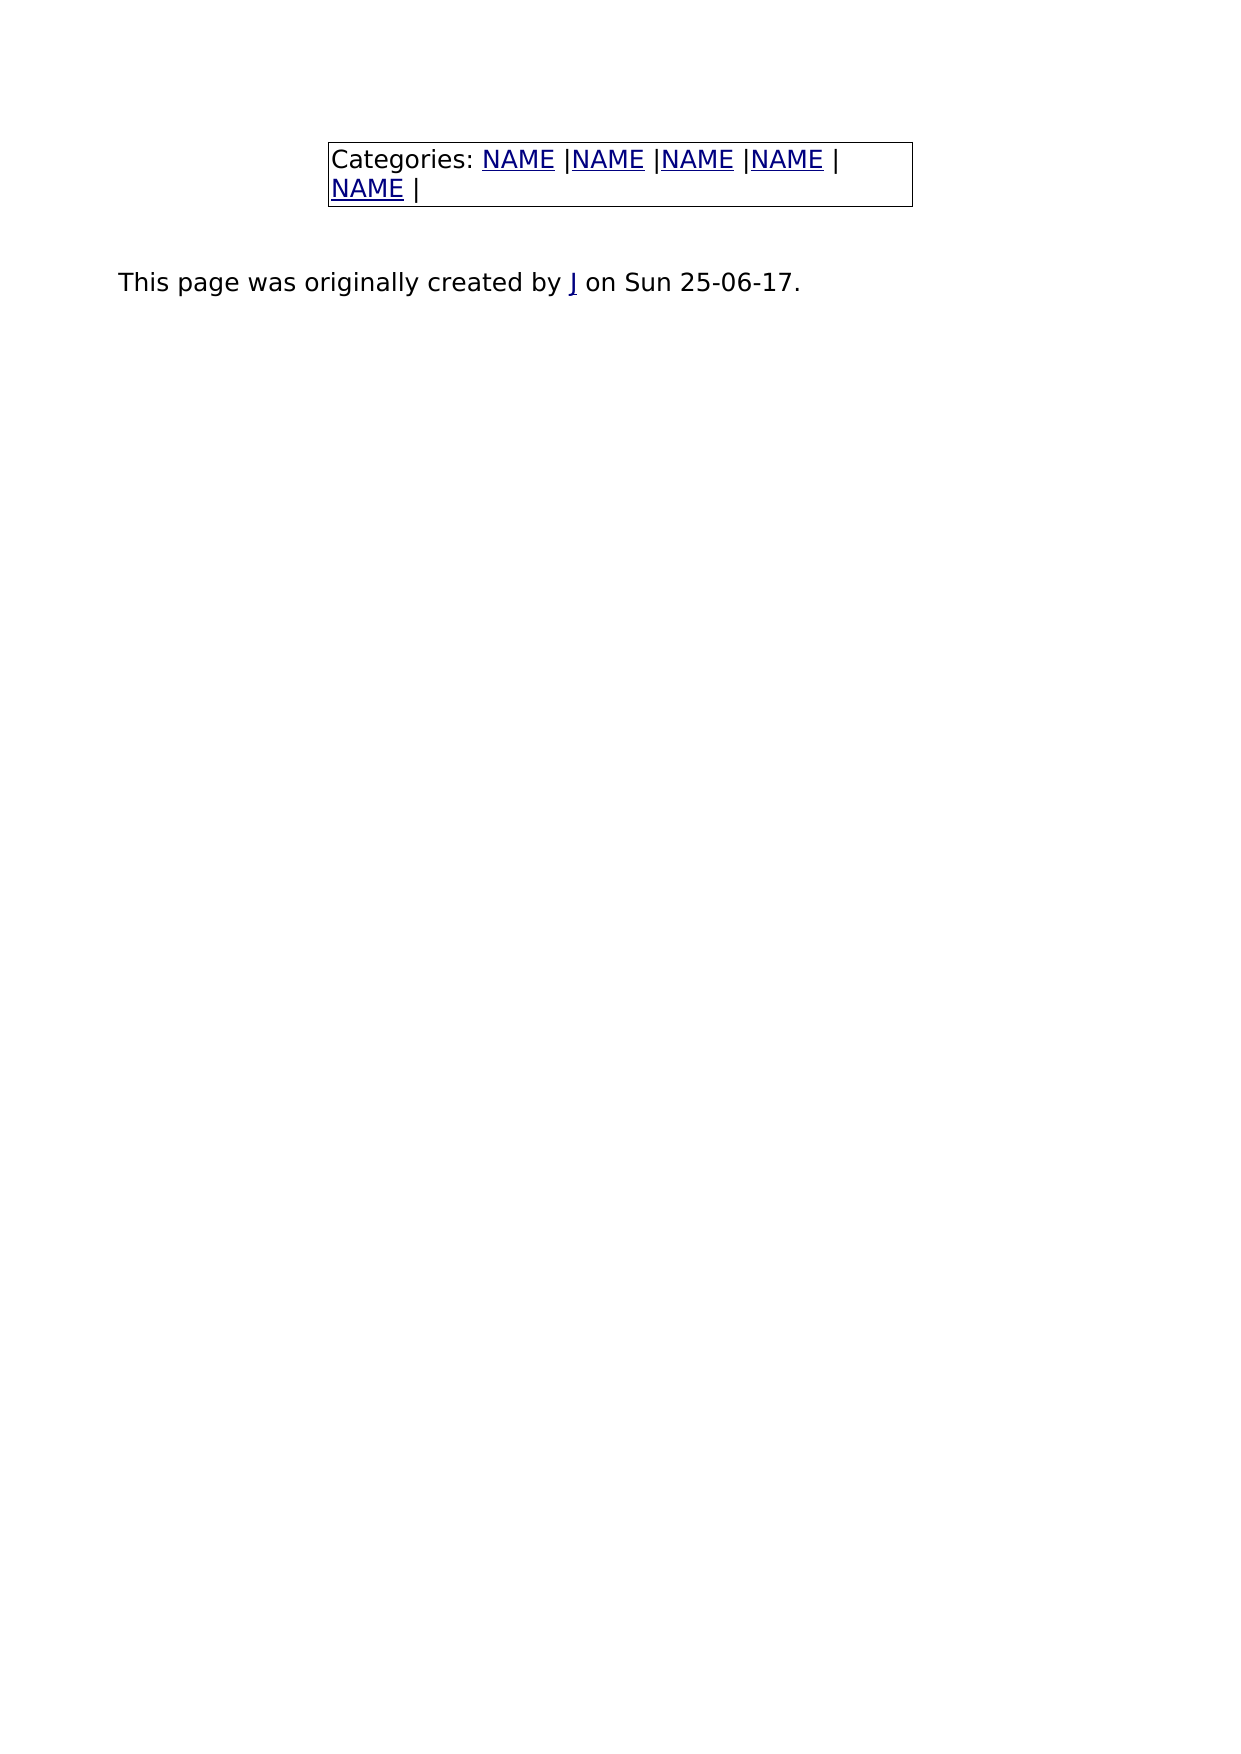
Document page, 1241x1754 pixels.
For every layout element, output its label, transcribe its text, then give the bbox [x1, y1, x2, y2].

text This page was originally created by J on Sun 25-06-17. [118, 268, 1122, 298]
table_header Categories: NAME |NAME |NAME |NAME |NAME | [329, 143, 912, 206]
